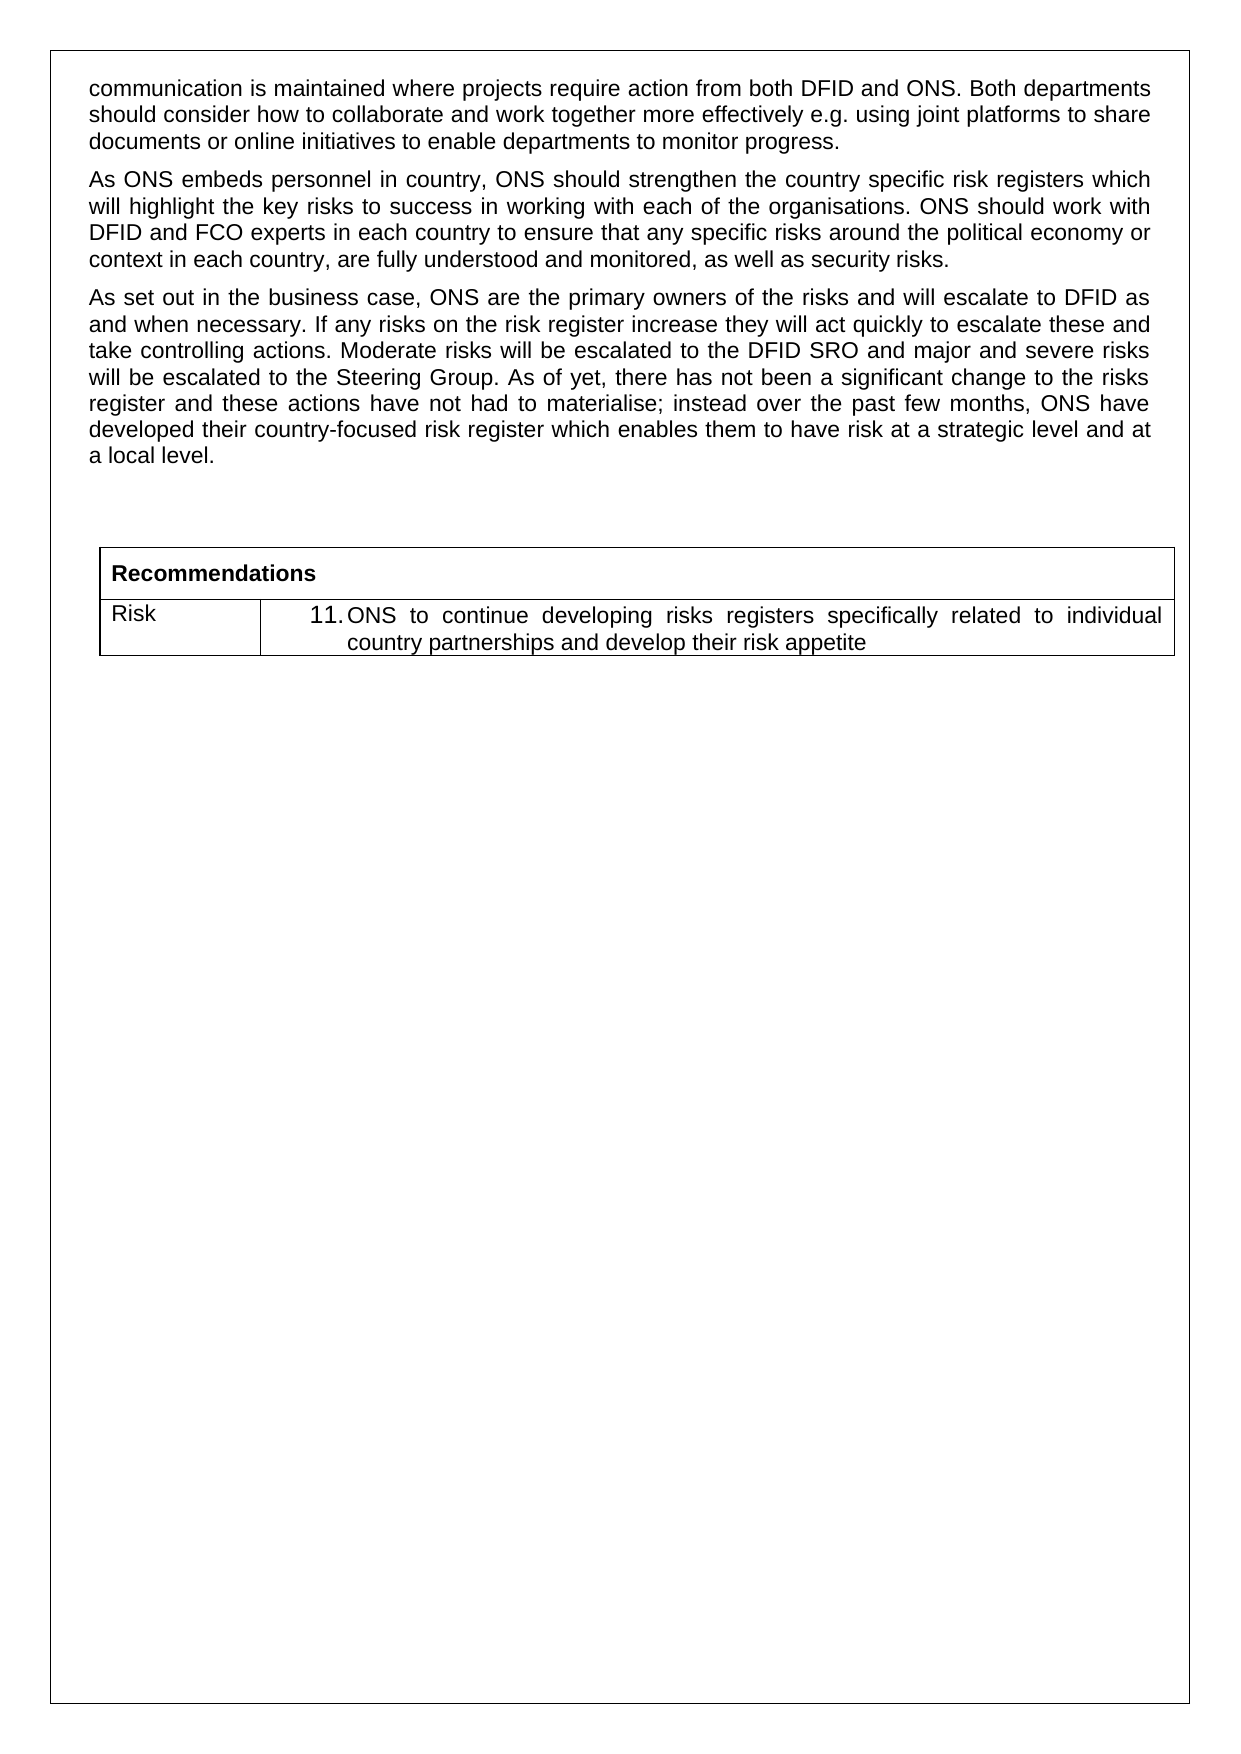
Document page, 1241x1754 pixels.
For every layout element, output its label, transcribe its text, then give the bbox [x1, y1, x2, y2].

table_header Recommendations [101, 548, 1174, 599]
table_cell ONS to continue developing risks registers specifically related to individual country partnerships and develop their risk appetite [261, 600, 1174, 655]
text As set out in the business case, ONS are the primary owners of the risks and will escalate to DFID as and when necessary. If any risks on the risk register increase they will act quickly to escalate these and take controlling actions. Moderate risks will be escalated to the DFID SRO and major and severe risks will be escalated to the Steering Group. As of yet, there has not been a significant change to the risks register and these actions have not had to materialise; instead over the past few months, ONS have developed their country-focused risk register which enables them to have risk at a strategic level and at a local level. [89, 284, 1152, 469]
text As ONS embeds personnel in country, ONS should strengthen the country specific risk registers which will highlight the key risks to success in working with each of the organisations. ONS should work with DFID and FCO experts in each country to ensure that any specific risks around the political economy or context in each country, are fully understood and monitored, as well as security risks. [89, 166, 1152, 272]
text communication is maintained where projects require action from both DFID and ONS. Both departments should consider how to collaborate and work together more effectively e.g. using joint platforms to share documents or online initiatives to enable departments to monitor progress. [89, 75, 1152, 154]
table_cell Risk [101, 600, 260, 655]
